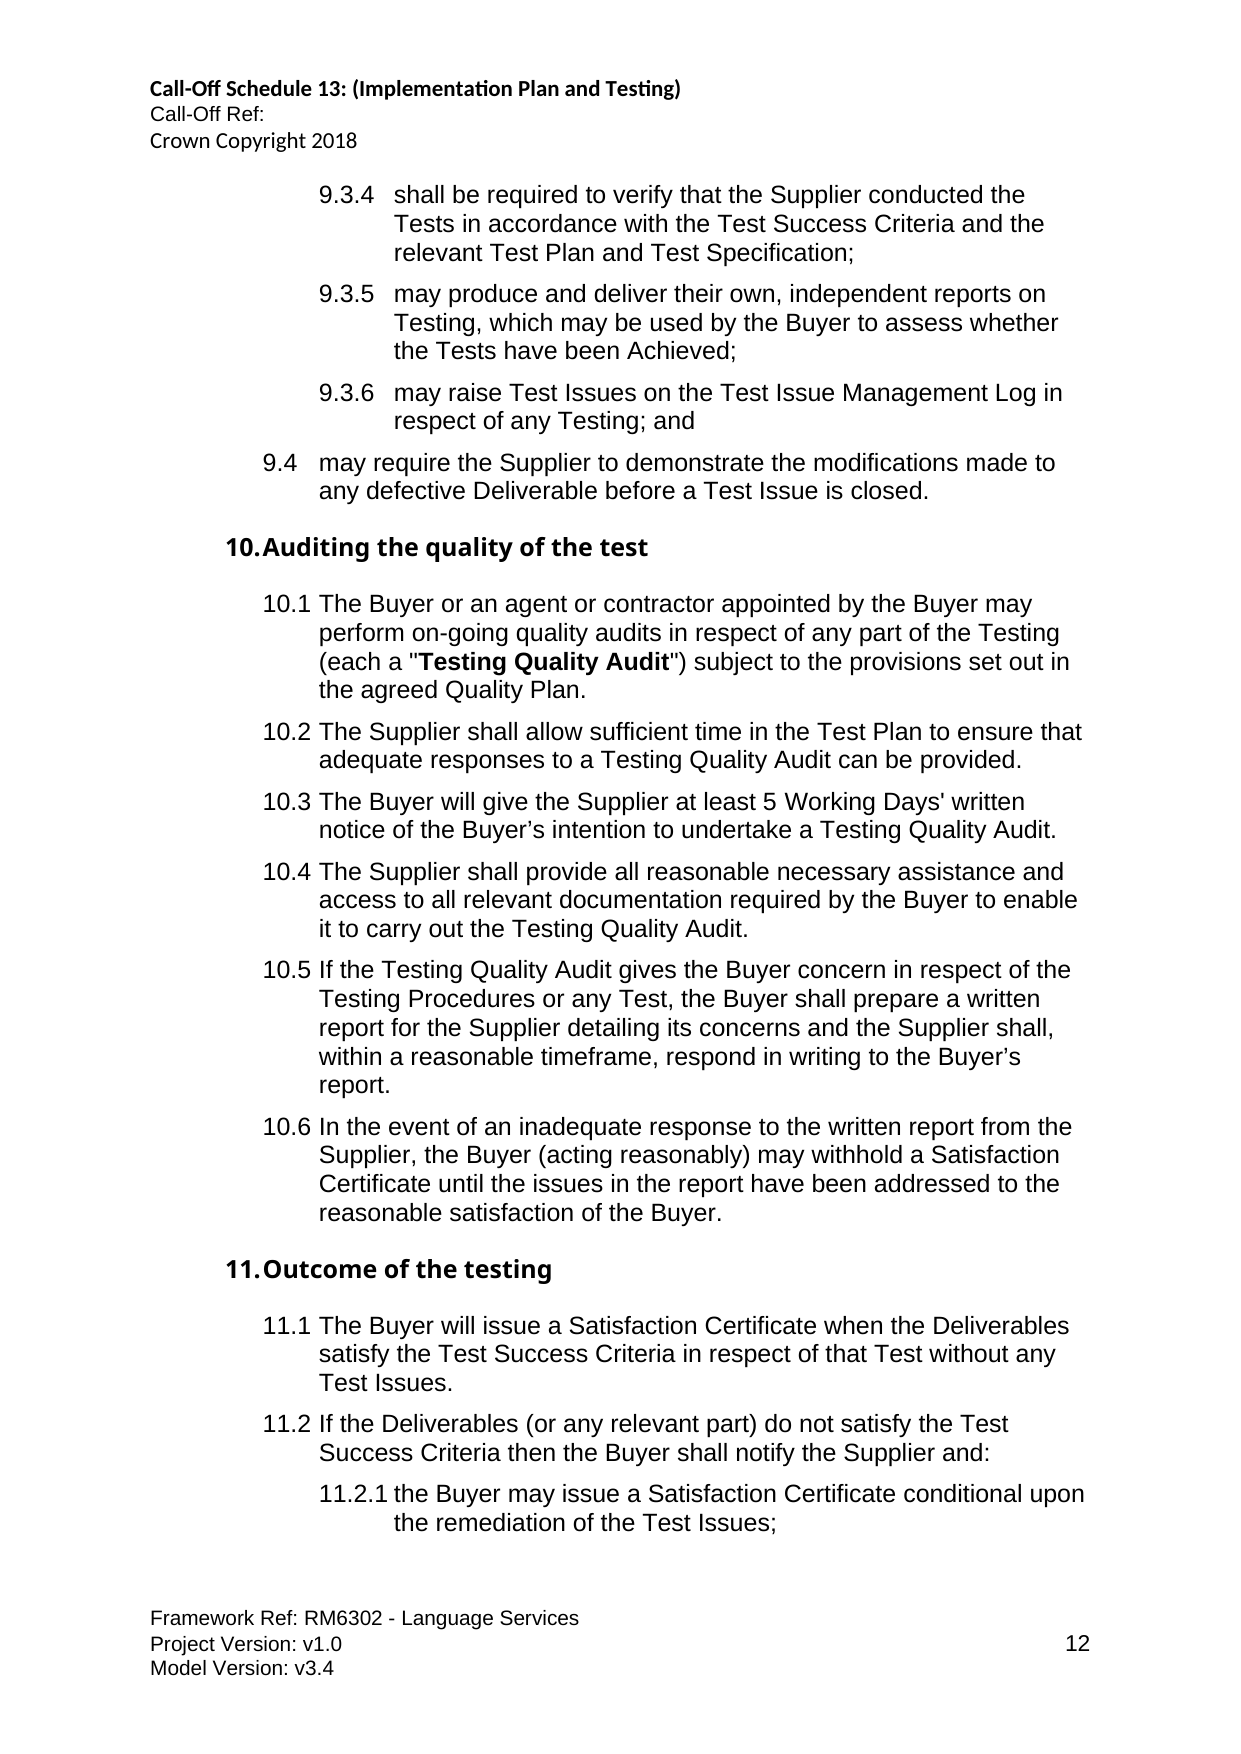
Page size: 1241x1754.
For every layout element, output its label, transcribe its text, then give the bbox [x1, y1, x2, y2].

list In the event of an inadequate response to the written report from the Supplier, the Buyer (acting reasonably) may withhold a Satisfaction Certificate until the issues in the report have been addressed to the reasonable satisfaction of the Buyer. [262, 1112, 1090, 1227]
list Auditing the quality of the test [225, 530, 1090, 564]
list The Supplier shall allow sufficient time in the Test Plan to ensure that adequate responses to a Testing Quality Audit can be provided. [262, 717, 1090, 774]
list If the Testing Quality Audit gives the Buyer concern in respect of the Testing Procedures or any Test, the Buyer shall prepare a written report for the Supplier detailing its concerns and the Supplier shall, within a reasonable timeframe, respond in writing to the Buyer’s report. [262, 955, 1090, 1099]
list may produce and deliver their own, independent reports on Testing, which may be used by the Buyer to assess whether the Tests have been Achieved; [319, 279, 1090, 365]
list may raise Test Issues on the Test Issue Management Log in respect of any Testing; and [319, 378, 1090, 435]
list shall be required to verify that the Supplier conducted the Tests in accordance with the Test Success Criteria and the relevant Test Plan and Test Specification; [319, 180, 1090, 266]
list The Buyer will give the Supplier at least 5 Working Days' written notice of the Buyer’s intention to undertake a Testing Quality Audit. [262, 787, 1090, 844]
list The Supplier shall provide all reasonable necessary assistance and access to all relevant documentation required by the Buyer to enable it to carry out the Testing Quality Audit. [262, 857, 1090, 943]
list may require the Supplier to demonstrate the modifications made to any defective Deliverable before a Test Issue is closed. [262, 448, 1090, 505]
list The Buyer or an agent or contractor appointed by the Buyer may perform on-going quality audits in respect of any part of the Testing (each a "Testing Quality Audit") subject to the provisions set out in the agreed Quality Plan. [262, 589, 1090, 704]
list The Buyer will issue a Satisfaction Certificate when the Deliverables satisfy the Test Success Criteria in respect of that Test without any Test Issues. [262, 1311, 1090, 1397]
list Outcome of the testing [225, 1252, 1090, 1286]
list If the Deliverables (or any relevant part) do not satisfy the Test Success Criteria then the Buyer shall notify the Supplier and: [262, 1409, 1090, 1467]
list the Buyer may issue a Satisfaction Certificate conditional upon the remediation of the Test Issues; [319, 1479, 1090, 1537]
